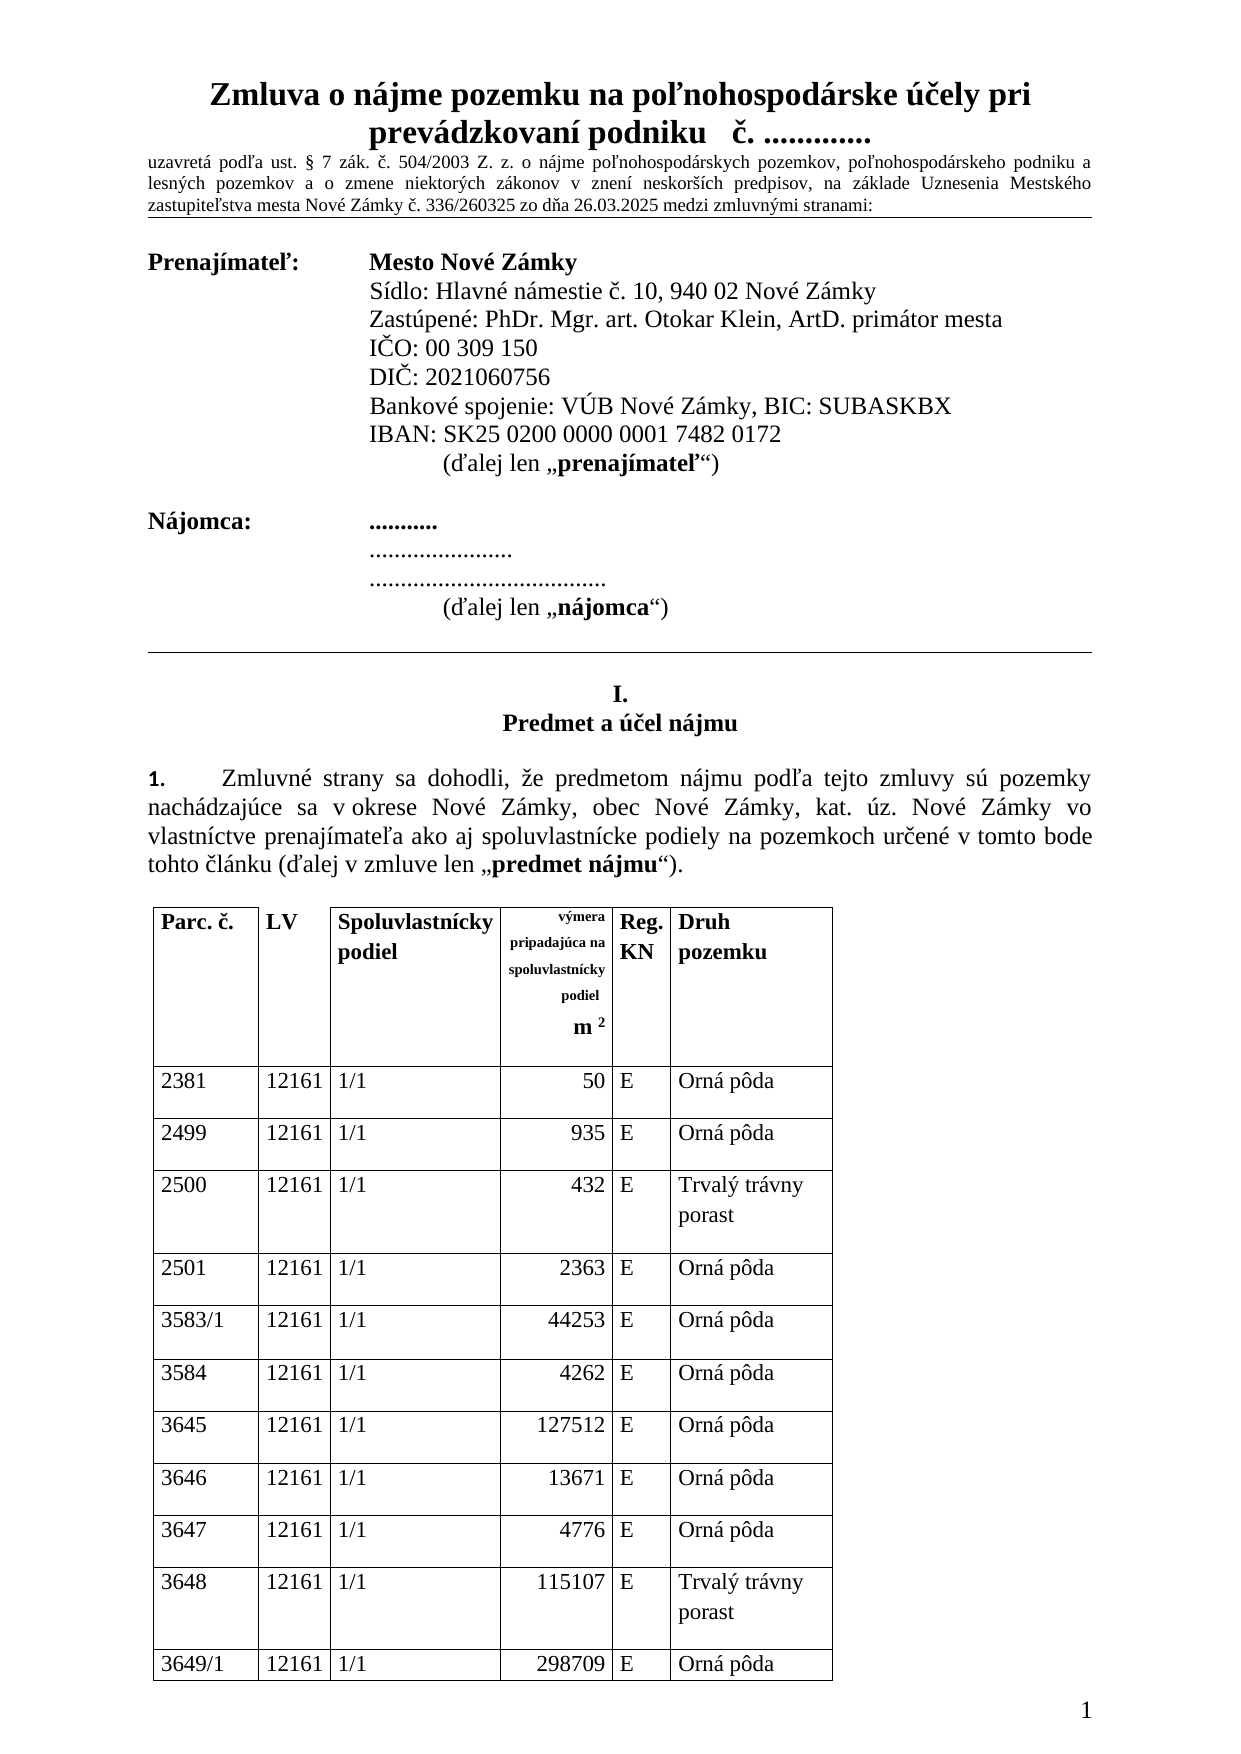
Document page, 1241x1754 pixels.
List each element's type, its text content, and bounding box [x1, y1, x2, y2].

table_cell 3583/1 [154, 1306, 258, 1358]
table_cell Orná pôda [671, 1516, 832, 1567]
table_cell 3584 [154, 1360, 258, 1411]
table_cell 1/1 [331, 1650, 500, 1680]
table_cell 12161 [259, 1650, 330, 1680]
table_cell 1/1 [331, 1171, 500, 1253]
table_cell E [613, 1067, 670, 1118]
table_cell Orná pôda [671, 1464, 832, 1515]
text I. [148, 679, 1092, 708]
text Predmet a účel nájmu [148, 708, 1092, 737]
table_cell 1/1 [331, 1254, 500, 1305]
table_cell 115107 [501, 1568, 612, 1649]
table_cell E [613, 1306, 670, 1358]
text Zastúpené: PhDr. Mgr. art. Otokar Klein, ArtD. primátor mesta [295, 304, 1092, 333]
table_cell 13671 [501, 1464, 612, 1515]
table_cell Trvalý trávny porast [671, 1171, 832, 1253]
table_cell 1/1 [331, 1119, 500, 1170]
table_header výmera pripadajúca na spoluvlastnícky podiel m 2 [501, 908, 612, 1066]
table_cell 3649/1 [154, 1650, 258, 1680]
text Prenajímateľ: Mesto Nové Zámky [148, 247, 1092, 276]
table_cell 2381 [154, 1067, 258, 1118]
table_cell E [613, 1119, 670, 1170]
table_cell Orná pôda [671, 1360, 832, 1411]
table_cell 12161 [259, 1360, 330, 1411]
text (ďalej len „prenajímateľ“) [148, 448, 1092, 477]
table_cell E [613, 1650, 670, 1680]
table_cell E [613, 1568, 670, 1649]
table_cell 1/1 [331, 1568, 500, 1649]
table_cell 127512 [501, 1412, 612, 1463]
table_cell 4776 [501, 1516, 612, 1567]
table_cell 12161 [259, 1516, 330, 1567]
table_cell 3646 [154, 1464, 258, 1515]
list Zmluvné strany sa dohodli, že predmetom nájmu podľa tejto zmluvy sú pozemky nachádzajúce sa v okrese Nové Zámky, obec Nové Zámky, kat. úz. Nové Zámky vo vlastníctve prenajímateľa ako aj spoluvlastnícke podiely na pozemkoch určené v tomto bode tohto článku (ďalej v zmluve len „predmet nájmu“). [148, 763, 1092, 878]
table_cell 3648 [154, 1568, 258, 1649]
subtitle Nájomca: ........... [148, 506, 1092, 534]
table_cell E [613, 1254, 670, 1305]
table_cell 432 [501, 1171, 612, 1253]
table_cell 1/1 [331, 1306, 500, 1358]
table_header Spoluvlastnícky podiel [331, 908, 500, 1066]
table_cell 4262 [501, 1360, 612, 1411]
table_cell E [613, 1360, 670, 1411]
table_header Druh pozemku [671, 908, 832, 1066]
table_header Parc. č. [154, 908, 258, 1066]
table_cell Orná pôda [671, 1067, 832, 1118]
table_cell 44253 [501, 1306, 612, 1358]
table_cell Orná pôda [671, 1412, 832, 1463]
table_cell 12161 [259, 1568, 330, 1649]
text Sídlo: Hlavné námestie č. 10, 940 02 Nové Zámky [148, 276, 1092, 304]
text uzavretá podľa ust. § 7 zák. č. 504/2003 Z. z. o nájme poľnohospodárskych pozemkov, poľnohospodárskeho podniku a lesných pozemkov a o zmene niektorých zákonov v znení neskorších predpisov, na základe Uznesenia Mestského zastupiteľstva mesta Nové Zámky č. 336/260325 zo dňa 26.03.2025 medzi zmluvnými stranami: [148, 151, 1092, 217]
table_cell 3645 [154, 1412, 258, 1463]
text Zmluva o nájme pozemku na poľnohospodárske účely pri prevádzkovaní podniku č. ............. [148, 74, 1092, 151]
table_cell 3647 [154, 1516, 258, 1567]
subtitle (ďalej len „nájomca“) [369, 592, 1092, 621]
table_cell 12161 [259, 1412, 330, 1463]
table_cell 1/1 [331, 1067, 500, 1118]
table_cell 2363 [501, 1254, 612, 1305]
subtitle ...................................... [295, 563, 1092, 592]
table_cell 12161 [259, 1119, 330, 1170]
table_cell 1/1 [331, 1464, 500, 1515]
table_cell 298709 [501, 1650, 612, 1680]
table_cell Trvalý trávny porast [671, 1568, 832, 1649]
table_cell 1/1 [331, 1412, 500, 1463]
table_cell 12161 [259, 1306, 330, 1358]
table_cell 12161 [259, 1464, 330, 1515]
table_cell 1/1 [331, 1360, 500, 1411]
text DIČ: 2021060756 [295, 362, 1092, 391]
table_cell 12161 [259, 1171, 330, 1253]
table_cell E [613, 1464, 670, 1515]
subtitle Bankové spojenie: VÚB Nové Zámky, BIC: SUBASKBX [148, 391, 1092, 419]
table_cell 935 [501, 1119, 612, 1170]
table_cell 50 [501, 1067, 612, 1118]
table_cell Orná pôda [671, 1306, 832, 1358]
table_cell 2499 [154, 1119, 258, 1170]
table_header LV [259, 907, 330, 1066]
table_cell 12161 [259, 1254, 330, 1305]
table_header Reg. KN [613, 908, 670, 1066]
table_cell Orná pôda [671, 1650, 832, 1680]
table_cell Orná pôda [671, 1254, 832, 1305]
table_cell E [613, 1171, 670, 1253]
table_cell 1/1 [331, 1516, 500, 1567]
table_cell 12161 [259, 1067, 330, 1118]
subtitle ....................... [295, 534, 1092, 563]
text IČO: 00 309 150 [295, 333, 1092, 362]
table_cell E [613, 1516, 670, 1567]
table_cell Orná pôda [671, 1119, 832, 1170]
table_cell 2501 [154, 1254, 258, 1305]
text IBAN: SK25 0200 0000 0001 7482 0172 [295, 419, 1092, 448]
table_cell E [613, 1412, 670, 1463]
table_cell 2500 [154, 1171, 258, 1253]
